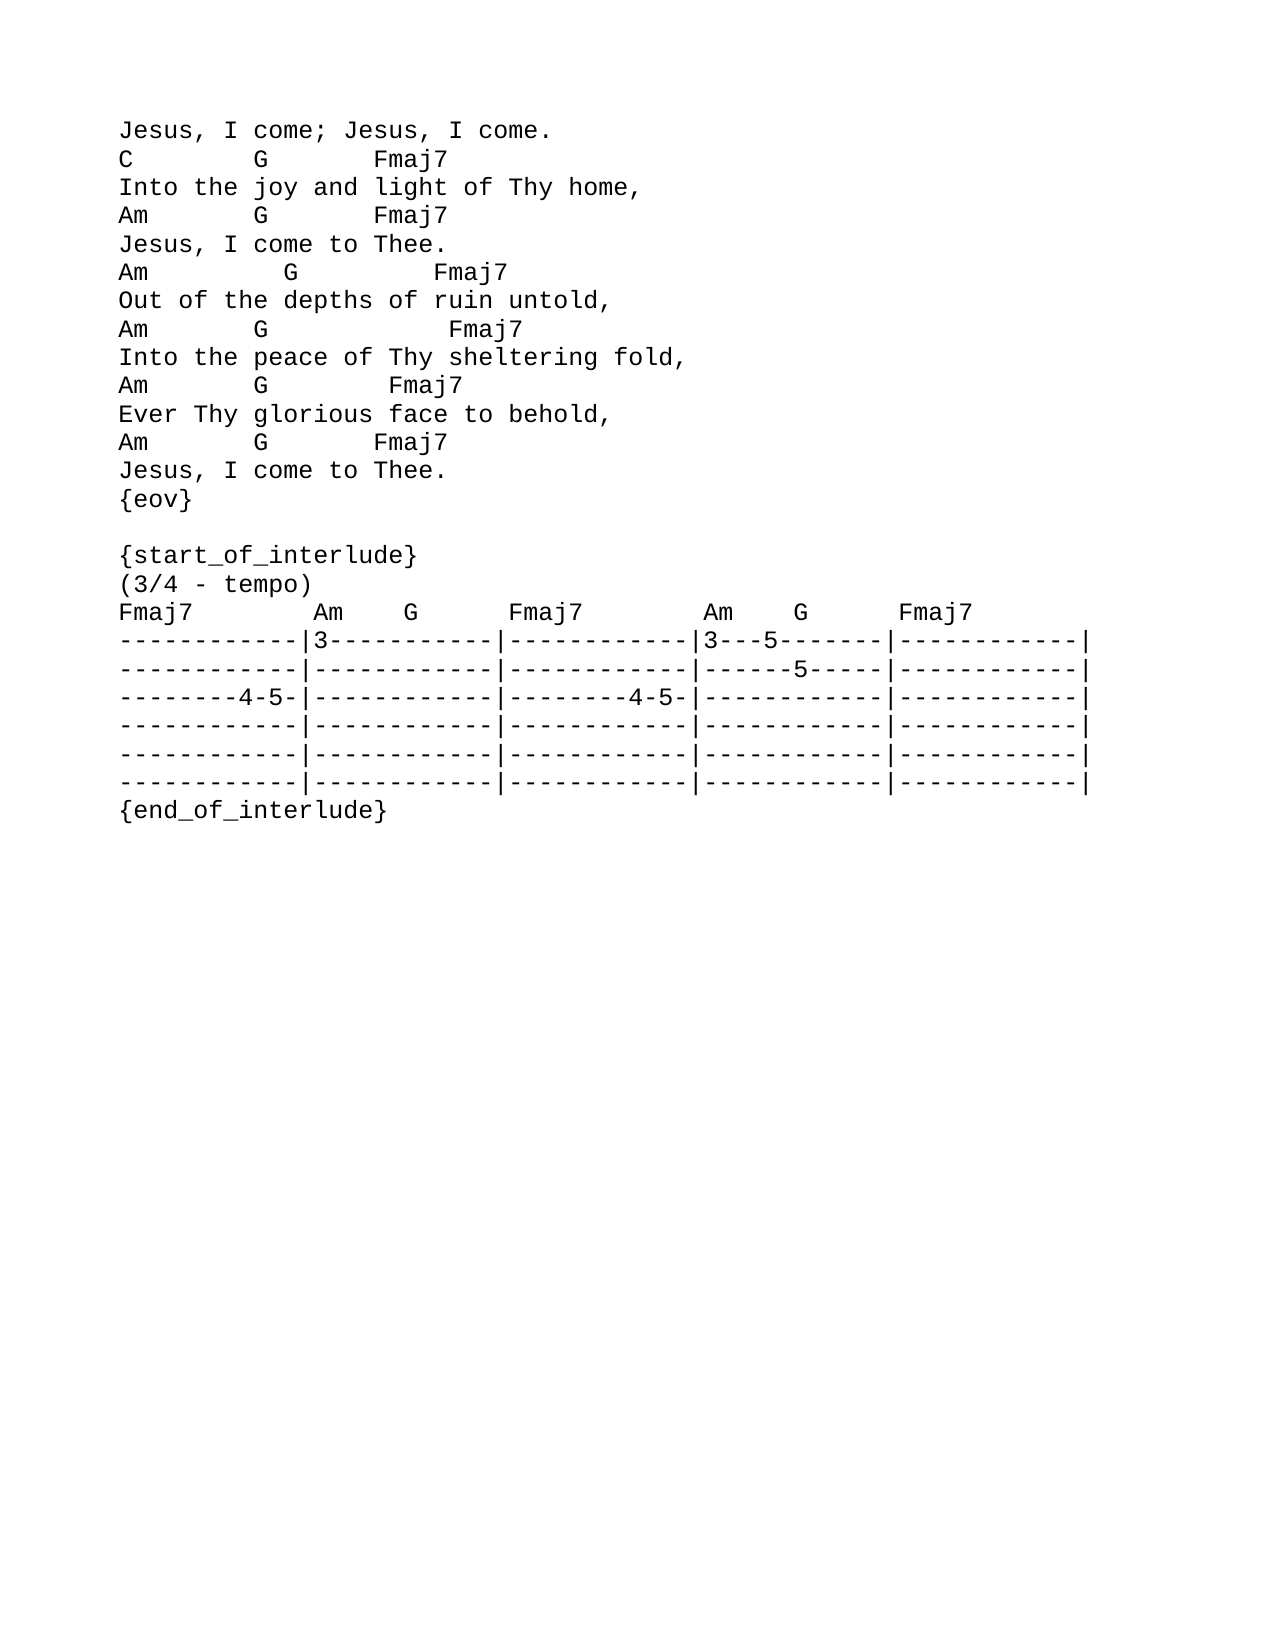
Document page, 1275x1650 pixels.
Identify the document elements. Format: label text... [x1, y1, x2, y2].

text Jesus, I come; Jesus, I come. C G Fmaj7 Into the joy and light of Thy home, Am G Fmaj7 Jesus, I come to Thee. Am G Fmaj7 Out of the depths of ruin untold, Am G Fmaj7 Into the peace of Thy sheltering fold, Am G Fmaj7 Ever Thy glorious face to behold, Am G Fmaj7 Jesus, I come to Thee. {eov} {start_of_interlude} (3/4 - tempo) Fmaj7 Am G Fmaj7 Am G Fmaj7 ------------|3-----------|------------|3---5-------|------------| ------------|------------|------------|------5-----|------------| --------4-5-|------------|--------4-5-|------------|------------| ------------|------------|------------|------------|------------| ------------|------------|------------|------------|------------| ------------|------------|------------|------------|------------| {end_of_interlude} [118, 118, 1157, 826]
